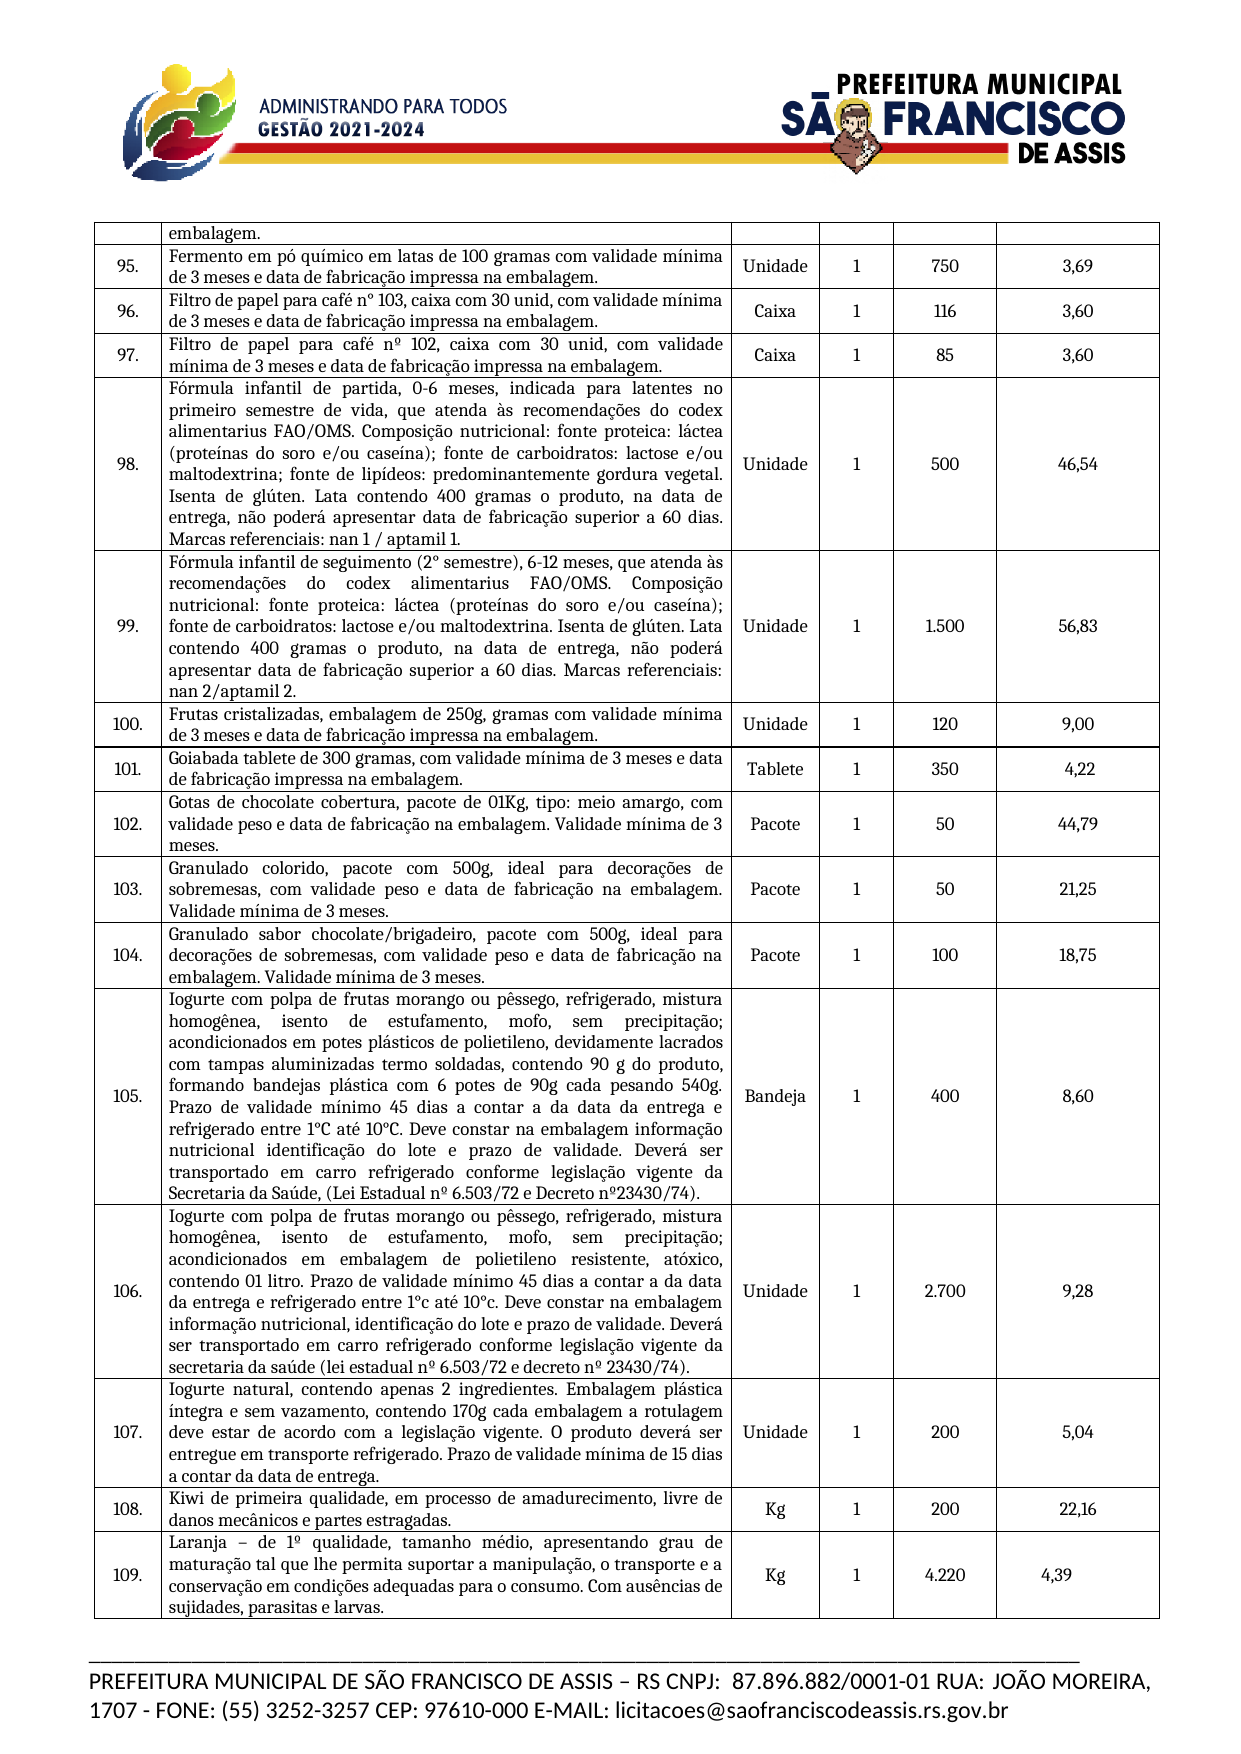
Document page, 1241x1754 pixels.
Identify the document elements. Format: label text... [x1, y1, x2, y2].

table_cell 1 [820, 703, 893, 746]
table_cell 98. [95, 378, 161, 550]
table_cell 44,79 [997, 792, 1159, 856]
table_cell Frutas cristalizadas, embalagem de 250g, gramas com validade mínima de 3 meses e data de fabricação impressa na embalagem. [162, 703, 731, 746]
table_cell Iogurte com polpa de frutas morango ou pêssego, refrigerado, mistura homogênea, isento de estufamento, mofo, sem precipitação; acondicionados em embalagem de polietileno resistente, atóxico, contendo 01 litro. Prazo de validade mínimo 45 dias a contar a da data da entrega e refrigerado entre 1°c até 10°c. Deve constar na embalagem informação nutricional, identificação do lote e prazo de validade. Deverá ser transportado em carro refrigerado conforme legislação vigente da secretaria da saúde (lei estadual nº 6.503/72 e decreto nº 23430/74). [162, 1205, 731, 1378]
table_cell Unidade [732, 378, 819, 550]
table_cell 1 [820, 1205, 893, 1378]
table_cell 18,75 [997, 923, 1159, 988]
table_cell Filtro de papel para café n° 103, caixa com 30 unid, com validade mínima de 3 meses e data de fabricação impressa na embalagem. [162, 289, 731, 332]
table_cell 50 [894, 792, 996, 856]
table_cell 1 [820, 923, 893, 988]
table_cell 22,16 [997, 1488, 1159, 1531]
table_cell 107. [95, 1379, 161, 1487]
table_cell 750 [894, 245, 996, 288]
table_cell 106. [95, 1205, 161, 1378]
table_cell 96. [95, 289, 161, 332]
table_cell Iogurte com polpa de frutas morango ou pêssego, refrigerado, mistura homogênea, isento de estufamento, mofo, sem precipitação; acondicionados em potes plásticos de polietileno, devidamente lacrados com tampas aluminizadas termo soldadas, contendo 90 g do produto, formando bandejas plástica com 6 potes de 90g cada pesando 540g. Prazo de validade mínimo 45 dias a contar a da data da entrega e refrigerado entre 1°C até 10°C. Deve constar na embalagem informação nutricional identificação do lote e prazo de validade. Deverá ser transportado em carro refrigerado conforme legislação vigente da Secretaria da Saúde, (Lei Estadual nº 6.503/72 e Decreto nº23430/74). [162, 989, 731, 1204]
table_cell 1 [820, 378, 893, 550]
table_cell 1 [820, 748, 893, 791]
table_cell 108. [95, 1488, 161, 1531]
table_cell 99. [95, 551, 161, 702]
table_cell 4,22 [997, 748, 1159, 791]
table_cell 400 [894, 989, 996, 1204]
table_cell 9,00 [997, 703, 1159, 746]
table_cell 3,60 [997, 289, 1159, 332]
table_cell 1 [820, 1532, 893, 1618]
table_cell Granulado colorido, pacote com 500g, ideal para decorações de sobremesas, com validade peso e data de fabricação na embalagem. Validade mínima de 3 meses. [162, 857, 731, 922]
table_cell 9,28 [997, 1205, 1159, 1378]
table_cell 85 [894, 334, 996, 377]
table_cell 120 [894, 703, 996, 746]
table_cell 3,69 [997, 245, 1159, 288]
table_cell Kg [732, 1532, 819, 1618]
table_cell 350 [894, 748, 996, 791]
table_cell 104. [95, 923, 161, 988]
table_cell Fermento em pó químico em latas de 100 gramas com validade mínima de 3 meses e data de fabricação impressa na embalagem. [162, 245, 731, 288]
table_cell Unidade [732, 1379, 819, 1487]
table_cell 97. [95, 334, 161, 377]
table_cell 100 [894, 923, 996, 988]
table_cell Unidade [732, 703, 819, 746]
table_cell [894, 223, 996, 244]
table_cell Fórmula infantil de partida, 0-6 meses, indicada para latentes no primeiro semestre de vida, que atenda às recomendações do codex alimentarius FAO/OMS. Composição nutricional: fonte proteica: láctea (proteínas do soro e/ou caseína); fonte de carboidratos: lactose e/ou maltodextrina; fonte de lipídeos: predominantemente gordura vegetal. Isenta de glúten. Lata contendo 400 gramas o produto, na data de entrega, não poderá apresentar data de fabricação superior a 60 dias. Marcas referenciais: nan 1 / aptamil 1. [162, 378, 731, 550]
table_cell [732, 223, 819, 244]
table_cell Kiwi de primeira qualidade, em processo de amadurecimento, livre de danos mecânicos e partes estragadas. [162, 1488, 731, 1531]
table_cell 21,25 [997, 857, 1159, 922]
table_cell [997, 223, 1159, 244]
table_cell 4,39 [997, 1532, 1159, 1618]
table_cell 109. [95, 1532, 161, 1618]
table_cell 95. [95, 245, 161, 288]
table_cell 5,04 [997, 1379, 1159, 1487]
table_cell Pacote [732, 923, 819, 988]
table_cell Unidade [732, 1205, 819, 1378]
table_cell 1 [820, 1488, 893, 1531]
table_cell Pacote [732, 792, 819, 856]
table_cell Pacote [732, 857, 819, 922]
table_cell 102. [95, 792, 161, 856]
table_cell Laranja – de 1º qualidade, tamanho médio, apresentando grau de maturação tal que lhe permita suportar a manipulação, o transporte e a conservação em condições adequadas para o consumo. Com ausências de sujidades, parasitas e larvas. [162, 1532, 731, 1618]
table_cell 500 [894, 378, 996, 550]
table_cell 46,54 [997, 378, 1159, 550]
table_cell 4.220 [894, 1532, 996, 1618]
table_cell Caixa [732, 289, 819, 332]
table_cell 200 [894, 1379, 996, 1487]
table_cell 56,83 [997, 551, 1159, 702]
table_cell 3,60 [997, 334, 1159, 377]
table_cell 1 [820, 857, 893, 922]
table_cell 1 [820, 989, 893, 1204]
table_cell 2.700 [894, 1205, 996, 1378]
table_cell 101. [95, 748, 161, 791]
table_cell 8,60 [997, 989, 1159, 1204]
table_cell 1 [820, 289, 893, 332]
table_cell 1 [820, 792, 893, 856]
table_cell Caixa [732, 334, 819, 377]
table_cell 200 [894, 1488, 996, 1531]
table_cell [820, 223, 893, 244]
table_cell 50 [894, 857, 996, 922]
table_cell 1 [820, 1379, 893, 1487]
table_cell Kg [732, 1488, 819, 1531]
table_cell Bandeja [732, 989, 819, 1204]
table_cell 1 [820, 334, 893, 377]
table_cell 105. [95, 989, 161, 1204]
table_cell Unidade [732, 245, 819, 288]
table_cell Tablete [732, 748, 819, 791]
table_cell Goiabada tablete de 300 gramas, com validade mínima de 3 meses e data de fabricação impressa na embalagem. [162, 748, 731, 791]
table_cell Unidade [732, 551, 819, 702]
table_cell 103. [95, 857, 161, 922]
table_cell Gotas de chocolate cobertura, pacote de 01Kg, tipo: meio amargo, com validade peso e data de fabricação na embalagem. Validade mínima de 3 meses. [162, 792, 731, 856]
table_cell 1.500 [894, 551, 996, 702]
table_cell embalagem. [162, 223, 731, 244]
table_cell 116 [894, 289, 996, 332]
table_cell Granulado sabor chocolate/brigadeiro, pacote com 500g, ideal para decorações de sobremesas, com validade peso e data de fabricação na embalagem. Validade mínima de 3 meses. [162, 923, 731, 988]
table_cell Fórmula infantil de seguimento (2° semestre), 6-12 meses, que atenda às recomendações do codex alimentarius FAO/OMS. Composição nutricional: fonte proteica: láctea (proteínas do soro e/ou caseína); fonte de carboidratos: lactose e/ou maltodextrina. Isenta de glúten. Lata contendo 400 gramas o produto, na data de entrega, não poderá apresentar data de fabricação superior a 60 dias. Marcas referenciais: nan 2/aptamil 2. [162, 551, 731, 702]
table_cell [95, 223, 161, 244]
table_cell Filtro de papel para café nº 102, caixa com 30 unid, com validade mínima de 3 meses e data de fabricação impressa na embalagem. [162, 334, 731, 377]
table_cell Iogurte natural, contendo apenas 2 ingredientes. Embalagem plástica íntegra e sem vazamento, contendo 170g cada embalagem a rotulagem deve estar de acordo com a legislação vigente. O produto deverá ser entregue em transporte refrigerado. Prazo de validade mínima de 15 dias a contar da data de entrega. [162, 1379, 731, 1487]
table_cell 1 [820, 551, 893, 702]
table_cell 100. [95, 703, 161, 746]
table_cell 1 [820, 245, 893, 288]
